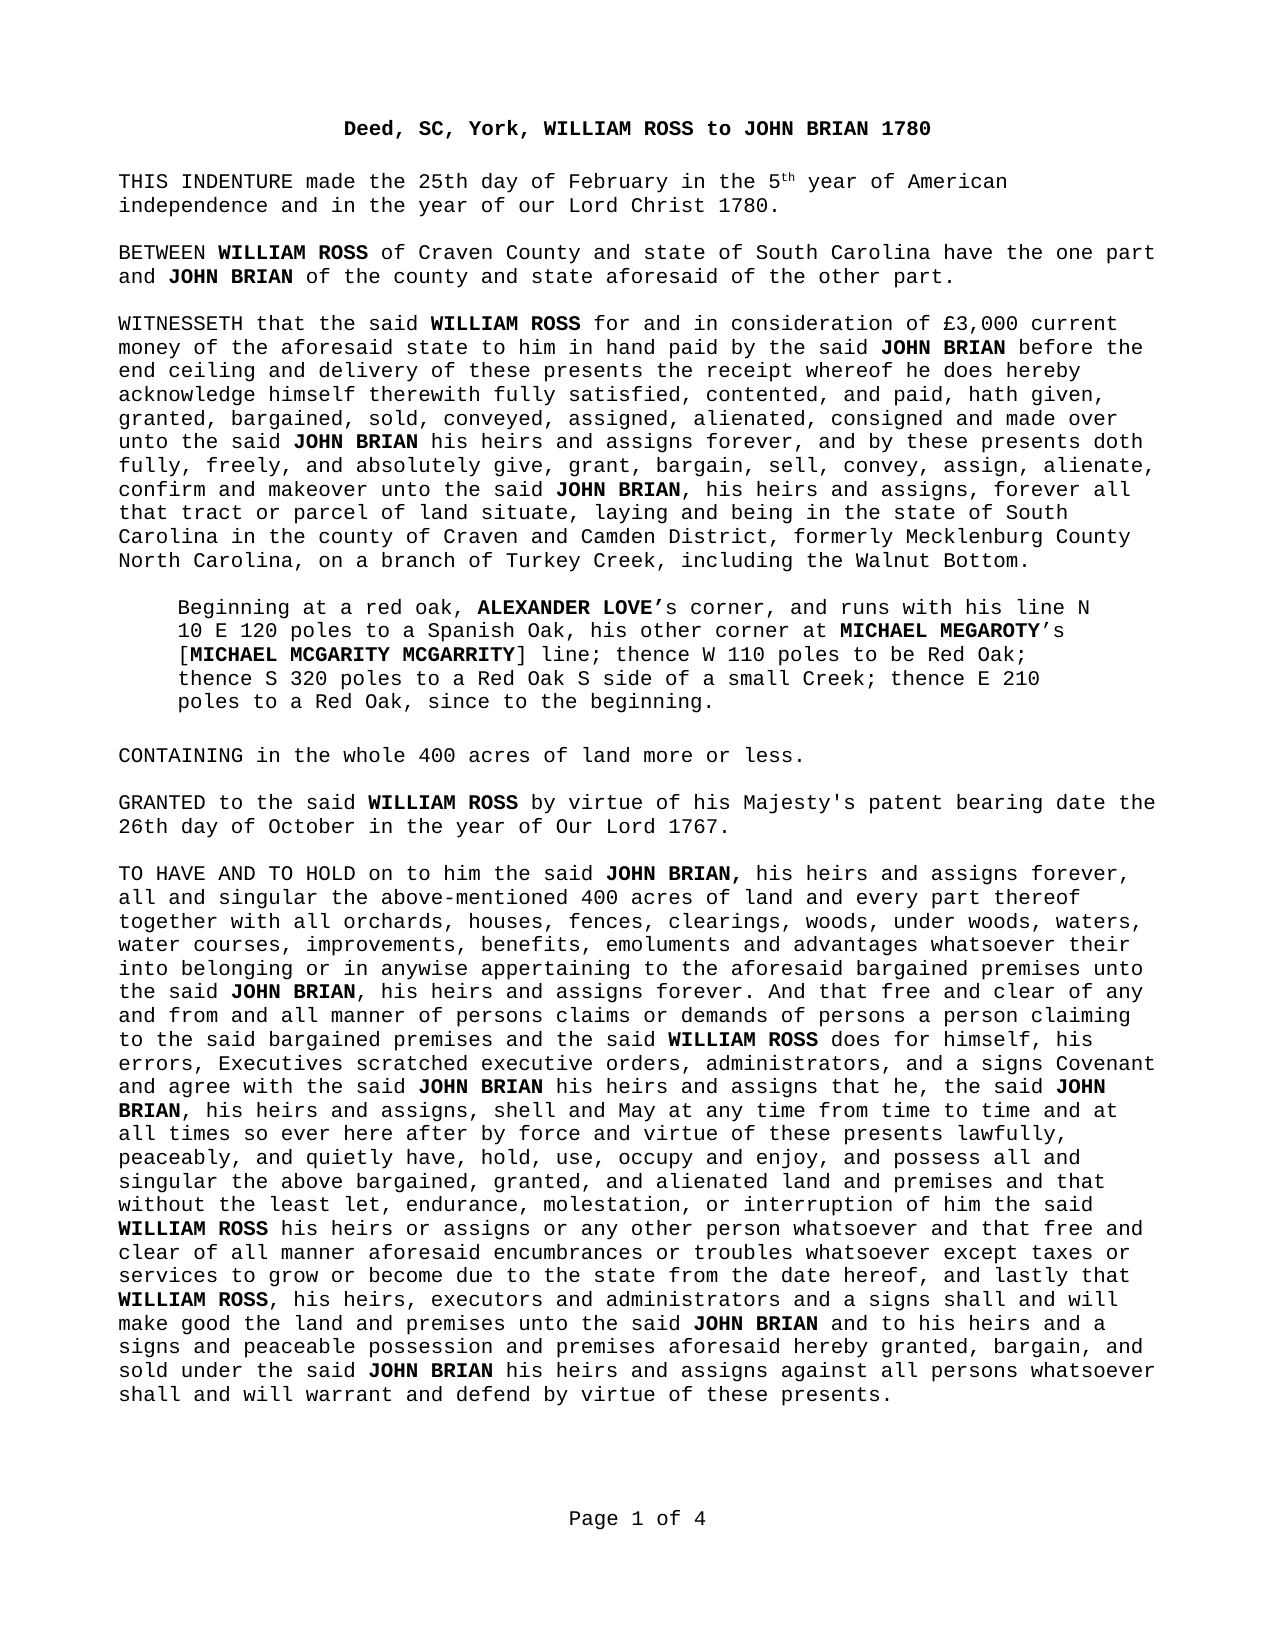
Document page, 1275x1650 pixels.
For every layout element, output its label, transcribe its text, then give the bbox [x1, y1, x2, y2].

text Beginning at a red oak, Alexander love’s corner, and runs with his line N 10 E 120 poles to a Spanish Oak, his other corner at Michael Megaroty’s [MICHAEL MCGARITY MCGARRITY] line; thence W 110 poles to be Red Oak; thence S 320 poles to a Red Oak S side of a small Creek; thence E 210 poles to a Red Oak, since to the beginning. [177, 597, 1098, 715]
text Granted to the said William Ross by virtue of his Majesty's patent bearing date the 26th day of October in the year of Our Lord 1767. [118, 792, 1157, 840]
text This Indenture made the 25th day of February in the 5th year of American independence and in the year of our Lord Christ 1780. [118, 171, 1157, 218]
text Between William Ross of Craven County and state of South Carolina have the one part and JOHN BRIAN of the county and state aforesaid of the other part. [118, 242, 1157, 289]
text To have and to hold on to him the said JOHN BRIAN, his heirs and assigns forever, all and singular the above-mentioned 400 acres of land and every part thereof together with all orchards, houses, fences, clearings, woods, under woods, waters, water courses, improvements, benefits, emoluments and advantages whatsoever their into belonging or in anywise appertaining to the aforesaid bargained premises unto the said JOHN BRIAN, his heirs and assigns forever. And that free and clear of any and from and all manner of persons claims or demands of persons a person claiming to the said bargained premises and the said William Ross does for himself, his errors, Executives scratched executive orders, administrators, and a signs Covenant and agree with the said JOHN BRIAN his heirs and assigns that he, the said JOHN BRIAN, his heirs and assigns, shell and May at any time from time to time and at all times so ever here after by force and virtue of these presents lawfully, peaceably, and quietly have, hold, use, occupy and enjoy, and possess all and singular the above bargained, granted, and alienated land and premises and that without the least let, endurance, molestation, or interruption of him the said William Ross his heirs or assigns or any other person whatsoever and that free and clear of all manner aforesaid encumbrances or troubles whatsoever except taxes or services to grow or become due to the state from the date hereof, and lastly that William Ross, his heirs, executors and administrators and a signs shall and will make good the land and premises unto the said JOHN BRIAN and to his heirs and a signs and peaceable possession and premises aforesaid hereby granted, bargain, and sold under the said JOHN BRIAN his heirs and assigns against all persons whatsoever shall and will warrant and defend by virtue of these presents. [118, 863, 1157, 1407]
text Containing in the whole 400 acres of land more or less. [118, 745, 1157, 769]
text WitnesseTH that the said William Ross for and in consideration of £3,000 current money of the aforesaid state to him in hand paid by the said JOHN BRIAN before the end ceiling and delivery of these presents the receipt whereof he does hereby acknowledge himself therewith fully satisfied, contented, and paid, hath given, granted, bargained, sold, conveyed, assigned, alienated, consigned and made over unto the said JOHN BRIAN his heirs and assigns forever, and by these presents doth fully, freely, and absolutely give, grant, bargain, sell, convey, assign, alienate, confirm and makeover unto the said JOHN BRIAN, his heirs and assigns, forever all that tract or parcel of land situate, laying and being in the state of South Carolina in the county of Craven and Camden District, formerly Mecklenburg County North Carolina, on a branch of Turkey Creek, including the Walnut Bottom. [118, 313, 1157, 573]
